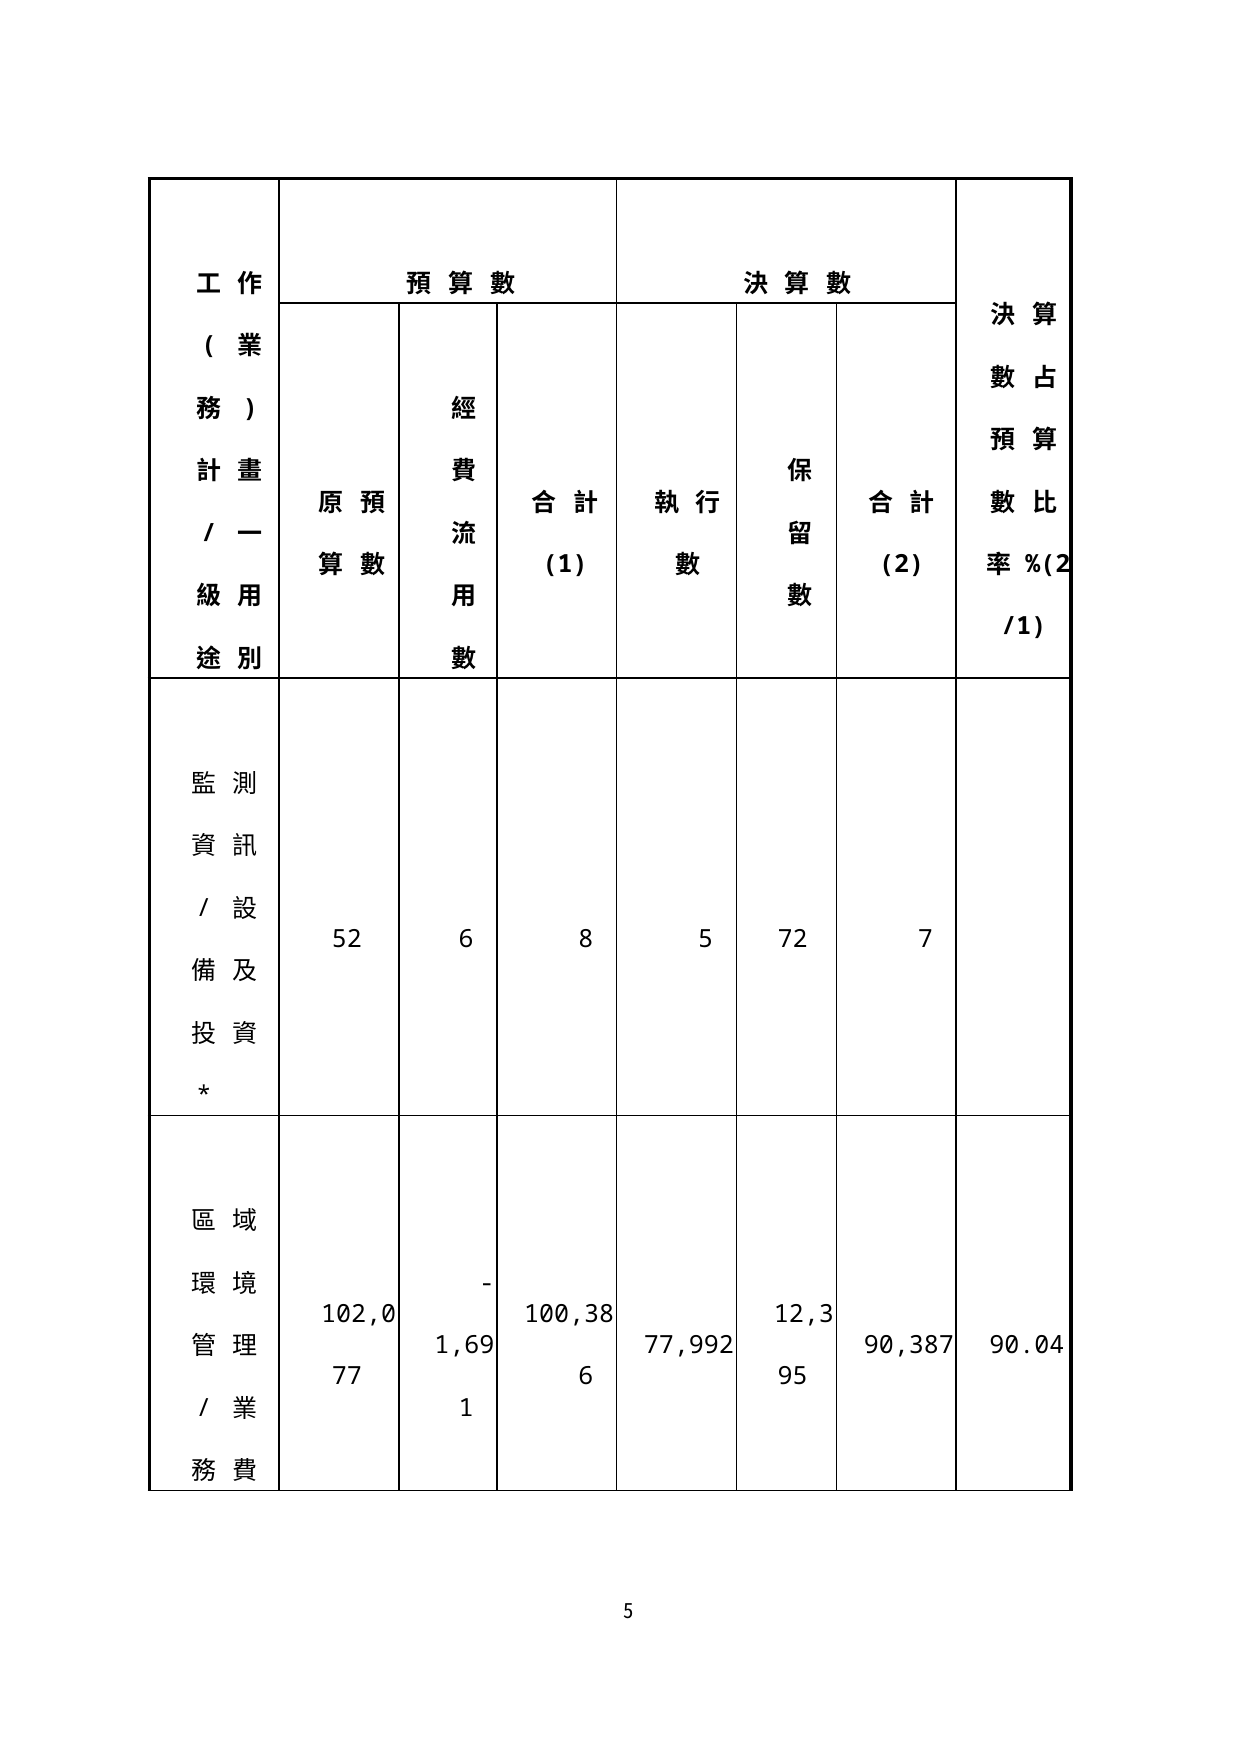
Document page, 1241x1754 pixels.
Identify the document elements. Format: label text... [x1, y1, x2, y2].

table_cell 90,387 [837, 1116, 955, 1490]
table_header 工作(業務)計畫/一級用途別科目 [151, 180, 278, 677]
table_cell 原預算數 [280, 304, 398, 677]
table_cell -1,691 [400, 1116, 496, 1490]
table_cell 5 [617, 679, 736, 1115]
table_cell 執行數 [617, 304, 736, 677]
table_cell 72 [737, 679, 836, 1115]
table_cell 52 [280, 679, 398, 1115]
table_cell 監測資訊/設備及投資* [151, 679, 278, 1115]
table_cell 90.04 [957, 1116, 1069, 1490]
table_cell 7 [837, 679, 955, 1115]
table_cell 8 [498, 679, 616, 1115]
table_header 決算數 [617, 180, 955, 302]
table_cell 經費流用數 [400, 304, 496, 677]
table_cell 102,077 [280, 1116, 398, 1490]
table_cell 77,992 [617, 1116, 736, 1490]
table_cell 合計(2) [837, 304, 955, 677]
table_header 決算數占預算數比率%(2/1) [957, 180, 1069, 677]
table_cell [957, 679, 1069, 1115]
table_cell 保留數 [737, 304, 836, 677]
table_cell 12,395 [737, 1116, 836, 1490]
table_cell 合計(1) [498, 304, 616, 677]
table_cell 100,386 [498, 1116, 616, 1490]
table_cell 區域環境管理/業務費 [151, 1116, 278, 1490]
table_cell 6 [400, 679, 496, 1115]
table_header 預算數 [280, 180, 616, 302]
